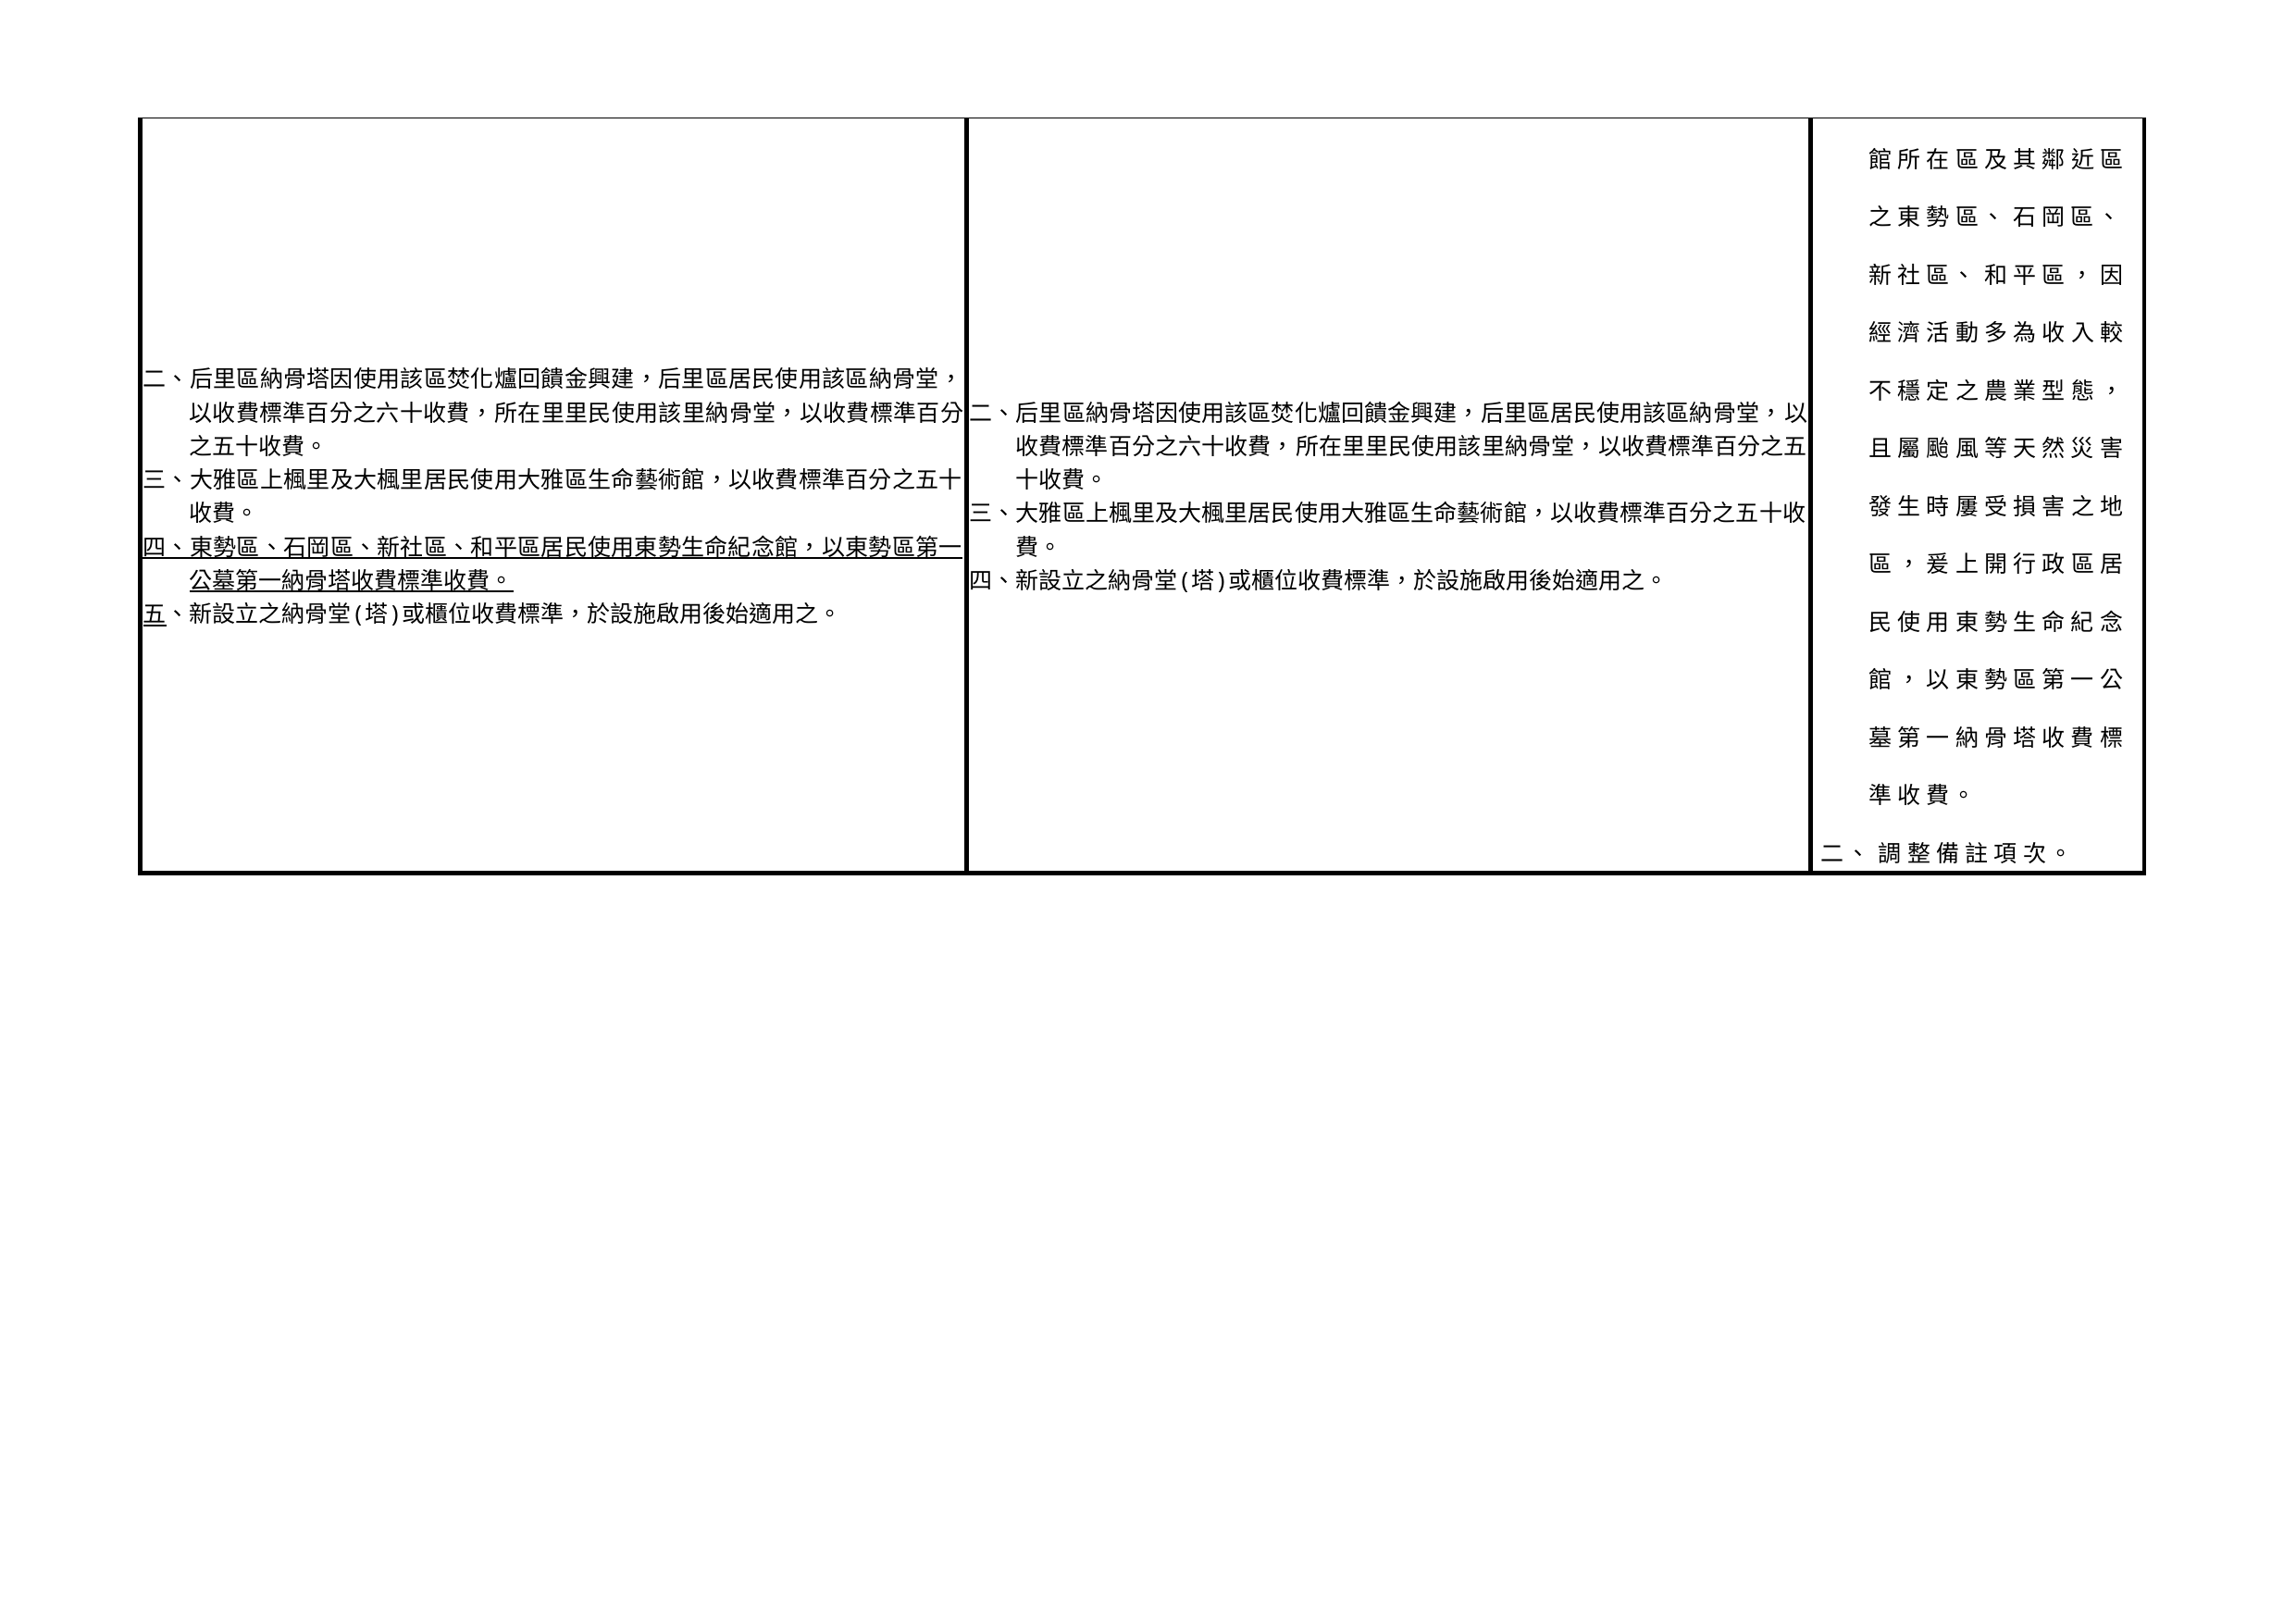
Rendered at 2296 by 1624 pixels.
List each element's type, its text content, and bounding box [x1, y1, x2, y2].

table_cell 館所在區及其鄰近區之東勢區、石岡區、新社區、和平區，因經濟活動多為收入較不穩定之農業型態，且屬颱風等天然災害發生時屢受損害之地區，爰上開行政區居民使用東勢生命紀念館，以東勢區第一公墓第一納骨塔收費標準收費。 二、調整備註項次。 [1813, 118, 2142, 871]
table_cell 二、后里區納骨塔因使用該區焚化爐回饋金興建，后里區居民使用該區納骨堂，以收費標準百分之六十收費，所在里里民使用該里納骨堂，以收費標準百分之五十收費。 三、大雅區上楓里及大楓里居民使用大雅區生命藝術館，以收費標準百分之五十收費。 四、東勢區、石岡區、新社區、和平區居民使用東勢生命紀念館，以東勢區第一公墓第一納骨塔收費標準收費。 五、新設立之納骨堂(塔)或櫃位收費標準，於設施啟用後始適用之。 [143, 118, 964, 871]
table_cell 二、后里區納骨塔因使用該區焚化爐回饋金興建，后里區居民使用該區納骨堂，以收費標準百分之六十收費，所在里里民使用該里納骨堂，以收費標準百分之五十收費。 三、大雅區上楓里及大楓里居民使用大雅區生命藝術館，以收費標準百分之五十收費。 四、新設立之納骨堂(塔)或櫃位收費標準，於設施啟用後始適用之。 [969, 118, 1808, 871]
